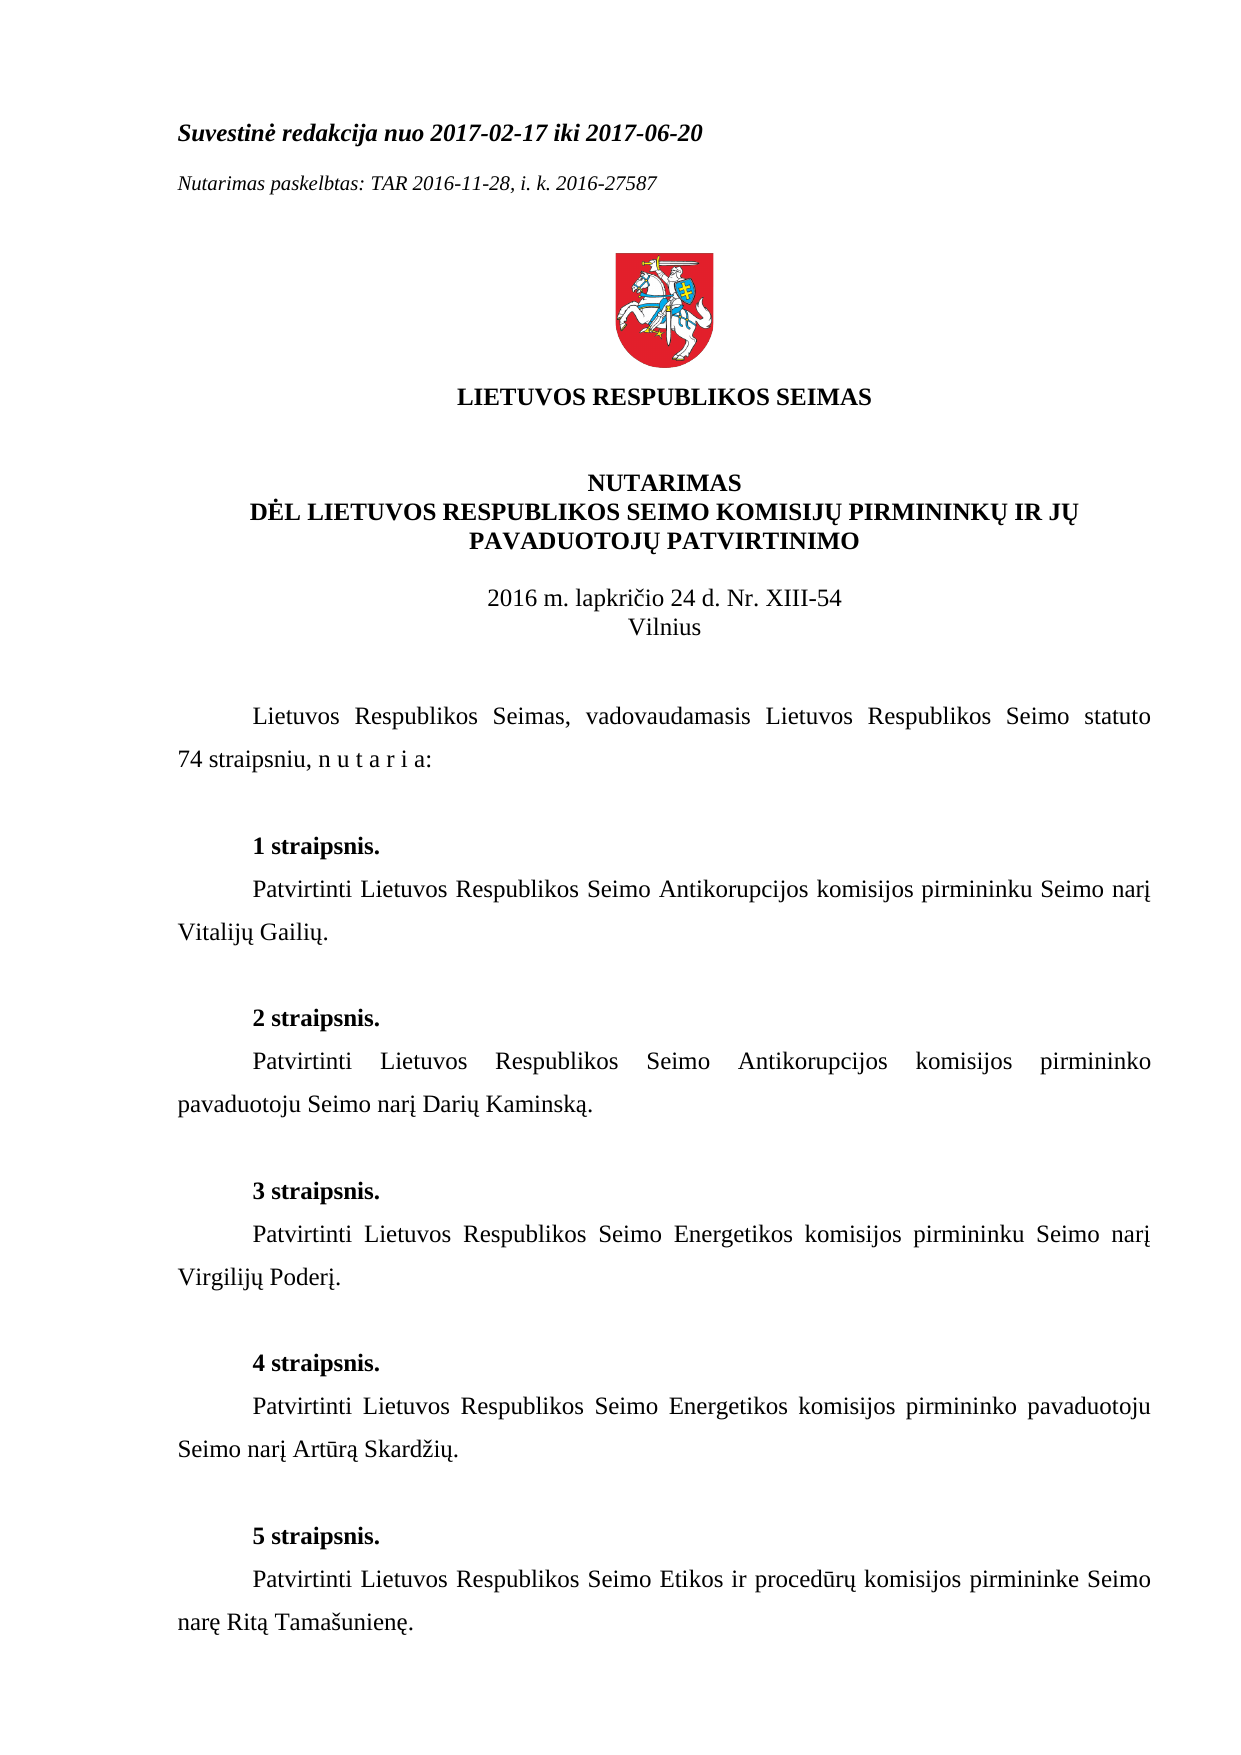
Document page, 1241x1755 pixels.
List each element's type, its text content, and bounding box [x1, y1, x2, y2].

text Vilnius [177, 612, 1152, 641]
text Patvirtinti Lietuvos Respublikos Seimo Energetikos komisijos pirmininko pavaduotoju Seimo narį Artūrą Skardžių. [177, 1391, 1152, 1463]
text 2 straipsnis. [177, 1003, 1152, 1032]
text Patvirtinti Lietuvos Respublikos Seimo Energetikos komisijos pirmininku Seimo narį Virgilijų Poderį. [177, 1219, 1152, 1291]
text 2016 m. lapkričio 24 d. Nr. XIII-54 [177, 583, 1152, 612]
text DĖL LIETUVOS RESPUBLIKOS SEIMO KOMISIJŲ PIRMININKŲ IR JŲ PAVADUOTOJŲ PATVIRTINIMO [177, 497, 1152, 555]
text 4 straipsnis. [177, 1348, 1152, 1377]
text LIETUVOS RESPUBLIKOS SEIMAS [177, 382, 1152, 411]
text Suvestinė redakcija nuo 2017-02-17 iki 2017-06-20 [177, 118, 1152, 147]
text Patvirtinti Lietuvos Respublikos Seimo Etikos ir procedūrų komisijos pirmininke Seimo narę Ritą Tamašunienę. [177, 1564, 1152, 1636]
text Patvirtinti Lietuvos Respublikos Seimo Antikorupcijos komisijos pirmininku Seimo narį Vitalijų Gailių. [177, 874, 1152, 946]
text Patvirtinti Lietuvos Respublikos Seimo Antikorupcijos komisijos pirmininko pavaduotoju Seimo narį Darių Kaminską. [177, 1046, 1152, 1118]
text Nutarimas paskelbtas: TAR 2016-11-28, i. k. 2016-27587 [177, 171, 1152, 195]
text 3 straipsnis. [177, 1176, 1152, 1204]
text NUTARIMAS [177, 468, 1152, 497]
text 5 straipsnis. [177, 1521, 1152, 1549]
text 1 straipsnis. [177, 831, 1152, 859]
text Lietuvos Respublikos Seimas, vadovaudamasis Lietuvos Respublikos Seimo statuto 74 straipsniu, n u t a r i a: [177, 701, 1152, 773]
